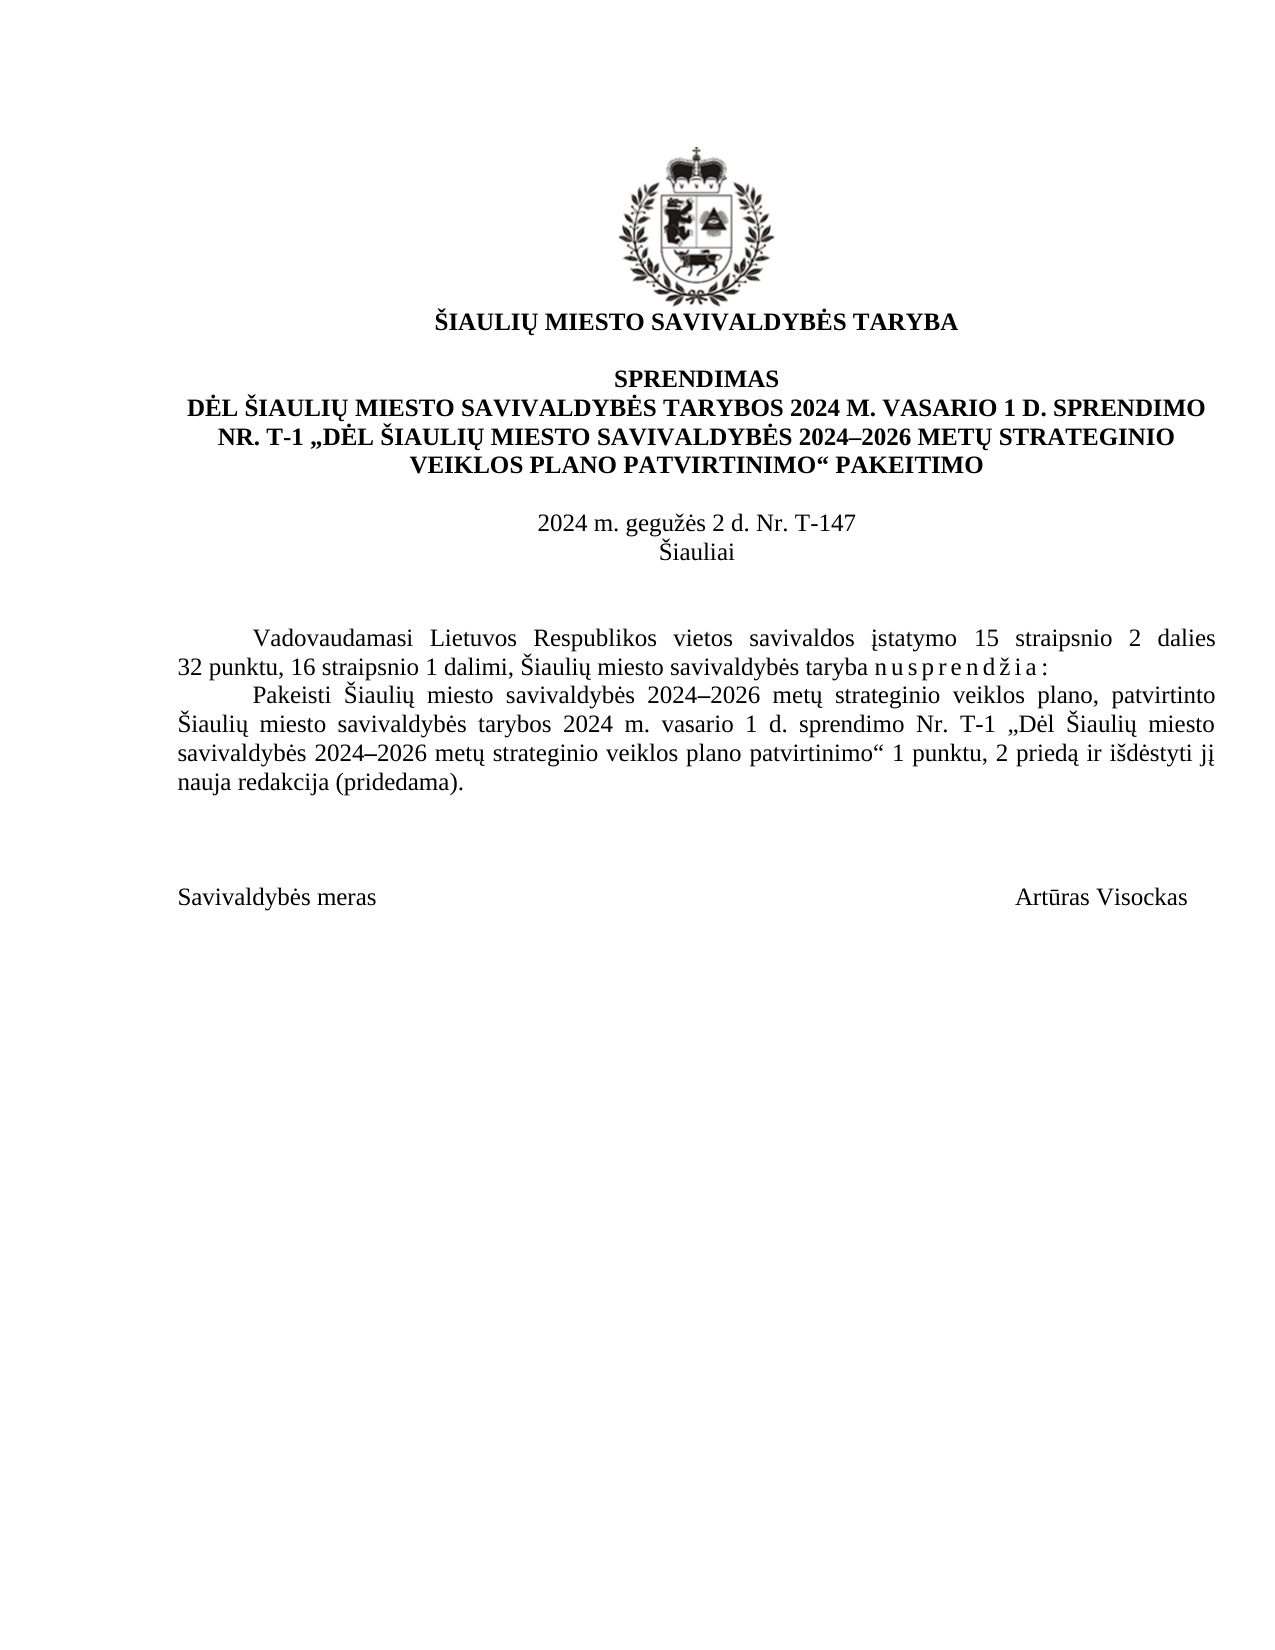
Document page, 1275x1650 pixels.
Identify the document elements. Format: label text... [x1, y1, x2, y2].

text 2024 m. gegužės 2 d. Nr. T-147 [177, 508, 1216, 537]
text DĖL ŠIAULIŲ MIESTO SAVIVALDYBĖS TARYBOS 2024 M. VASARIO 1 D. SPRENDIMO NR. T-1 „DĖL ŠIAULIŲ MIESTO SAVIVALDYBĖS 2024–2026 METŲ STRATEGINIO VEIKLOS PLANO PATVIRTINIMO“ PAKEITIMO [177, 393, 1216, 479]
text Šiauliai [177, 537, 1216, 566]
text ŠIAULIŲ MIESTO SAVIVALDYBĖS TARYBA [177, 307, 1216, 336]
text Savivaldybės meras Artūras Visockas [177, 882, 1216, 911]
text Vadovaudamasi Lietuvos Respublikos vietos savivaldos įstatymo 15 straipsnio 2 dalies 32 punktu, 16 straipsnio 1 dalimi, Šiaulių miesto savivaldybės taryba nusprendžia: [177, 623, 1216, 681]
text Pakeisti Šiaulių miesto savivaldybės 2024–2026 metų strateginio veiklos plano, patvirtinto Šiaulių miesto savivaldybės tarybos 2024 m. vasario 1 d. sprendimo Nr. T-1 „Dėl Šiaulių miesto savivaldybės 2024–2026 metų strateginio veiklos plano patvirtinimo“ 1 punktu, 2 priedą ir išdėstyti jį nauja redakcija (pridedama). [177, 681, 1216, 796]
text SPRENDIMAS [177, 364, 1216, 393]
